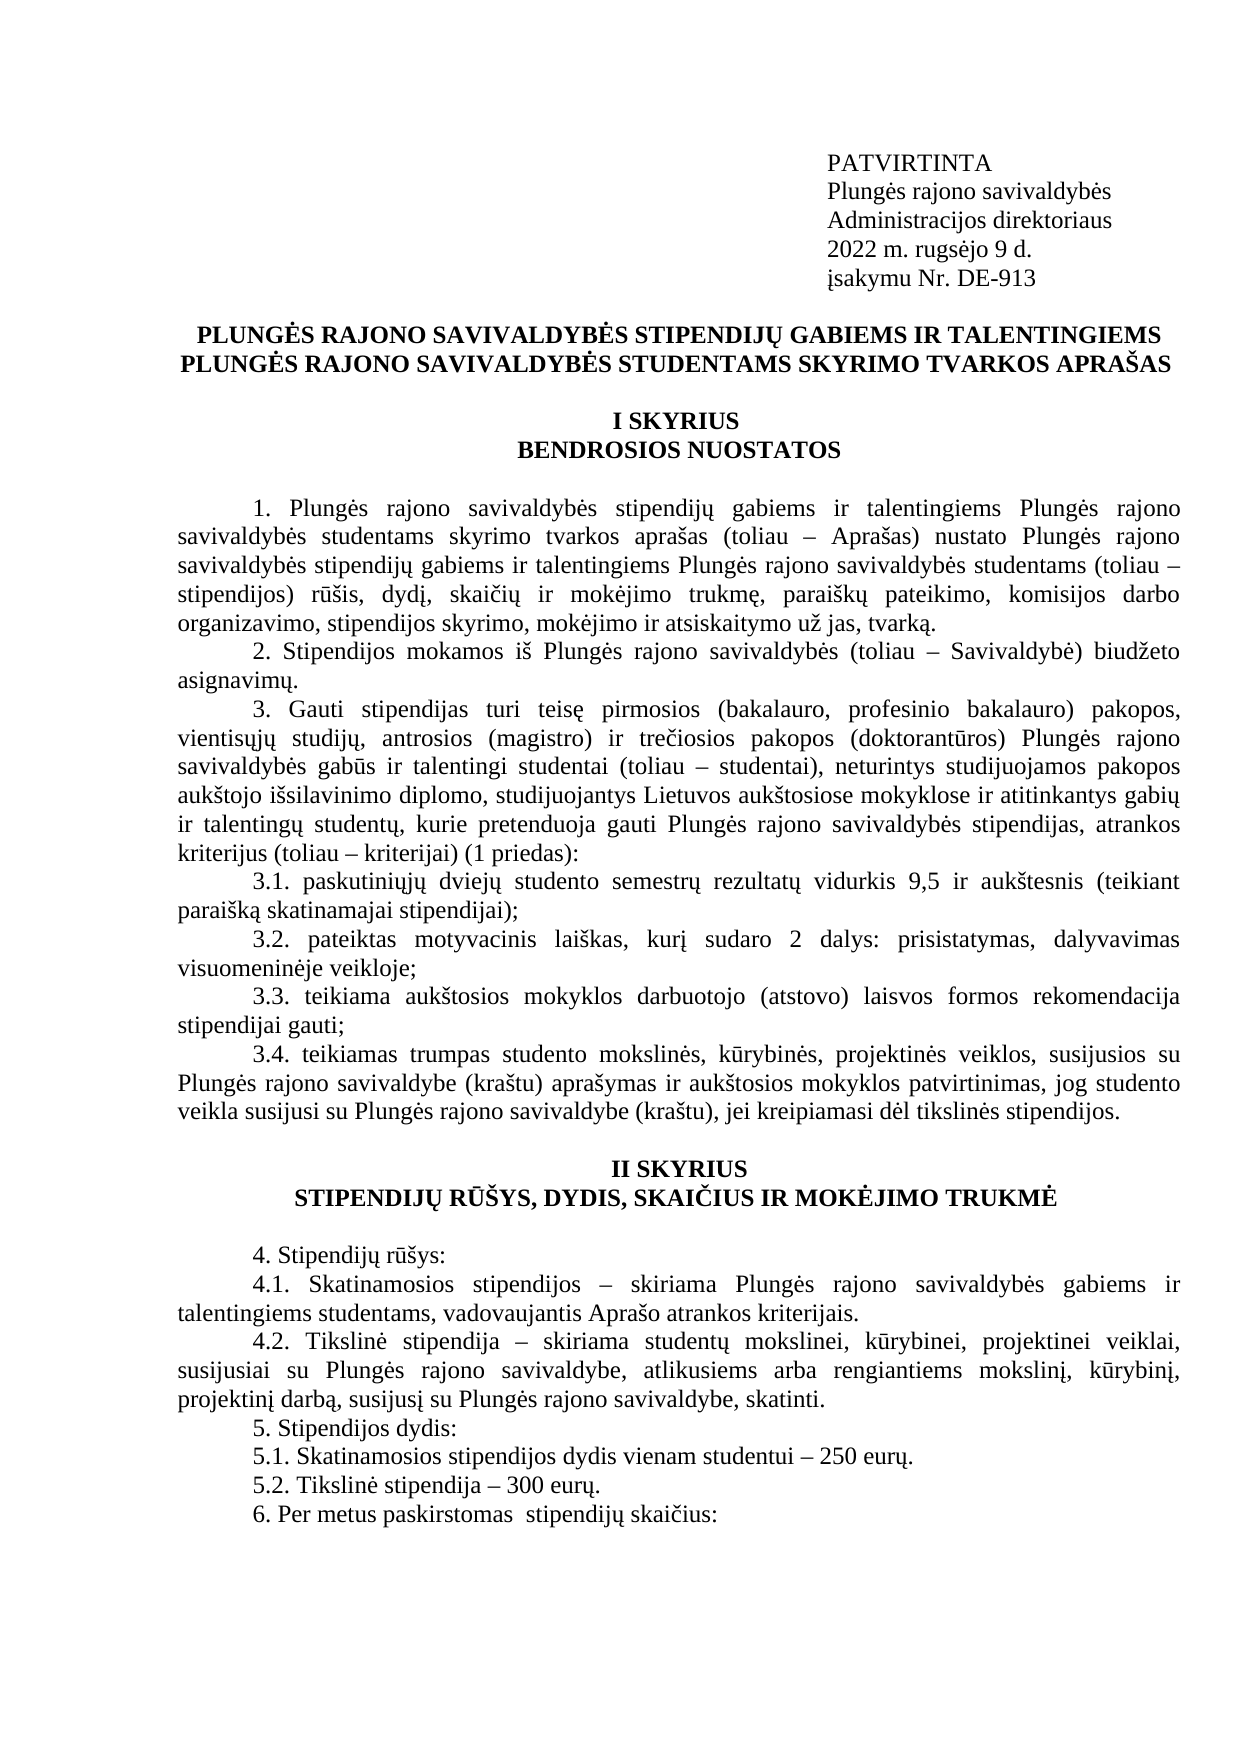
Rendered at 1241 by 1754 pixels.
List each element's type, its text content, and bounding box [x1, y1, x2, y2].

text STIPENDIJŲ RŪŠYS, DYDIS, SKAIČIUS IR MOKĖJIMO TRUKMĖ [177, 1183, 1181, 1211]
text 3.3. teikiama aukštosios mokyklos darbuotojo (atstovo) laisvos formos rekomendacija stipendijai gauti; [177, 981, 1181, 1039]
text Plungės rajono savivaldybės [177, 176, 1181, 205]
text įsakymu Nr. DE-913 [177, 263, 1181, 291]
text 5. Stipendijos dydis: [177, 1413, 1181, 1441]
text PATVIRTINTA [177, 148, 1181, 176]
text 3. Gauti stipendijas turi teisę pirmosios (bakalauro, profesinio bakalauro) pakopos, vientisųjų studijų, antrosios (magistro) ir trečiosios pakopos (doktorantūros) Plungės rajono savivaldybės gabūs ir talentingi studentai (toliau – studentai), neturintys studijuojamos pakopos aukštojo išsilavinimo diplomo, studijuojantys Lietuvos aukštosiose mokyklose ir atitinkantys gabių ir talentingų studentų, kurie pretenduoja gauti Plungės rajono savivaldybės stipendijas, atrankos kriterijus (toliau – kriterijai) (1 priedas): [177, 694, 1181, 866]
text 5.1. Skatinamosios stipendijos dydis vienam studentui – 250 eurų. [177, 1441, 1181, 1470]
text 4. Stipendijų rūšys: [177, 1240, 1181, 1269]
text PLUNGĖS RAJONO SAVIVALDYBĖS STIPENDIJŲ GABIEMS IR TALENTINGIEMS PLUNGĖS RAJONO SAVIVALDYBĖS STUDENTAMS SKYRIMO TVARKOS APRAŠAS [177, 320, 1181, 378]
text 1. Plungės rajono savivaldybės stipendijų gabiems ir talentingiems Plungės rajono savivaldybės studentams skyrimo tvarkos aprašas (toliau – Aprašas) nustato Plungės rajono savivaldybės stipendijų gabiems ir talentingiems Plungės rajono savivaldybės studentams (toliau – stipendijos) rūšis, dydį, skaičių ir mokėjimo trukmę, paraiškų pateikimo, komisijos darbo organizavimo, stipendijos skyrimo, mokėjimo ir atsiskaitymo už jas, tvarką. [177, 493, 1181, 636]
text 4.2. Tikslinė stipendija – skiriama studentų mokslinei, kūrybinei, projektinei veiklai, susijusiai su Plungės rajono savivaldybe, atlikusiems arba rengiantiems mokslinį, kūrybinį, projektinį darbą, susijusį su Plungės rajono savivaldybe, skatinti. [177, 1326, 1181, 1413]
text 6. Per metus paskirstomas stipendijų skaičius: [177, 1499, 1181, 1528]
text Administracijos direktoriaus [177, 205, 1181, 234]
text 3.2. pateiktas motyvacinis laiškas, kurį sudaro 2 dalys: prisistatymas, dalyvavimas visuomeninėje veikloje; [177, 924, 1181, 981]
text BENDROSIOS NUOSTATOS [177, 435, 1181, 464]
text 4.1. Skatinamosios stipendijos – skiriama Plungės rajono savivaldybės gabiems ir talentingiems studentams, vadovaujantis Aprašo atrankos kriterijais. [177, 1269, 1181, 1326]
text 5.2. Tikslinė stipendija – 300 eurų. [177, 1470, 1181, 1499]
text I SKYRIUS [177, 406, 1181, 435]
text 2. Stipendijos mokamos iš Plungės rajono savivaldybės (toliau – Savivaldybė) biudžeto asignavimų. [177, 636, 1181, 694]
text II SKYRIUS [177, 1154, 1181, 1183]
text 2022 m. rugsėjo 9 d. [177, 234, 1181, 263]
text 3.1. paskutiniųjų dviejų studento semestrų rezultatų vidurkis 9,5 ir aukštesnis (teikiant paraišką skatinamajai stipendijai); [177, 866, 1181, 924]
text 3.4. teikiamas trumpas studento mokslinės, kūrybinės, projektinės veiklos, susijusios su Plungės rajono savivaldybe (kraštu) aprašymas ir aukštosios mokyklos patvirtinimas, jog studento veikla susijusi su Plungės rajono savivaldybe (kraštu), jei kreipiamasi dėl tikslinės stipendijos. [177, 1039, 1181, 1125]
